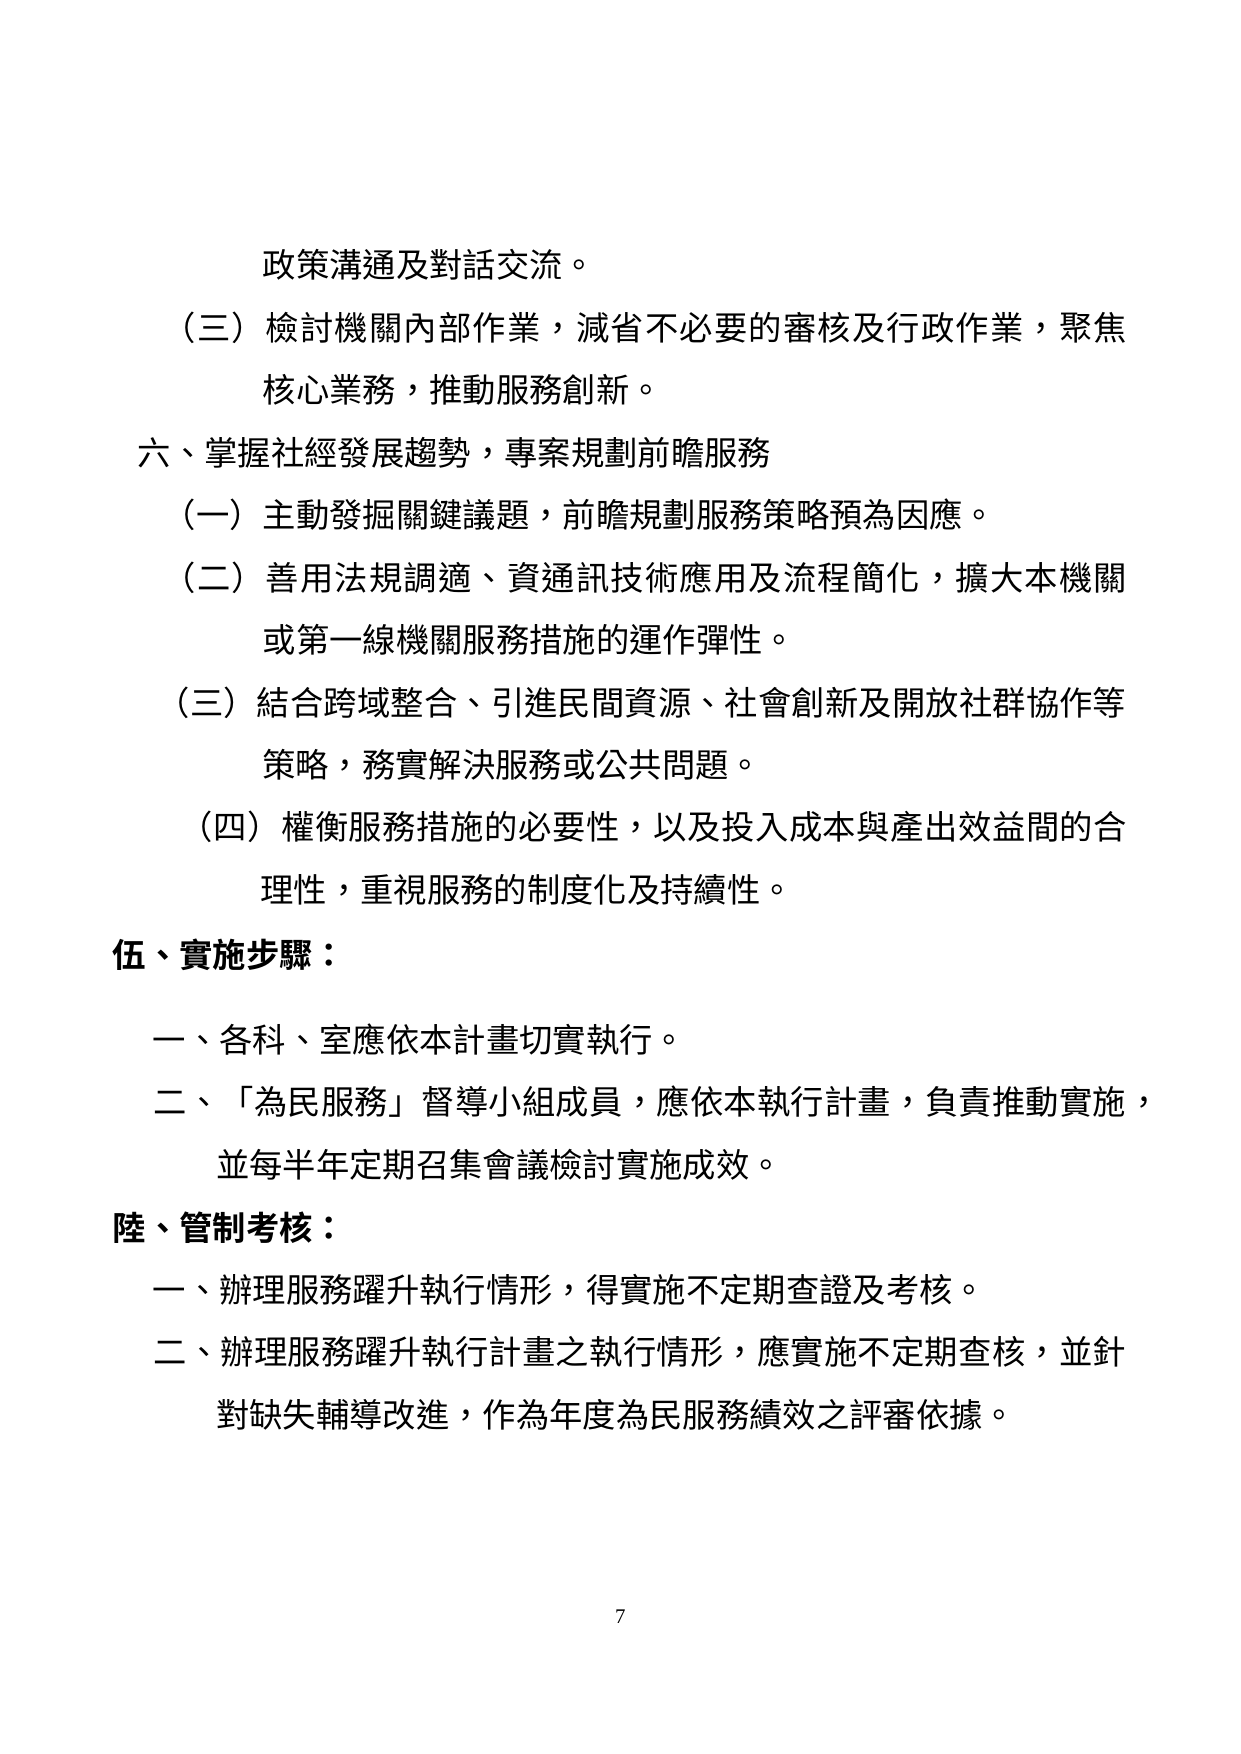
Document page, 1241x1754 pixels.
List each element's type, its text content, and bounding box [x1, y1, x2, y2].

text 二、「為民服務」督導小組成員，應依本執行計畫，負責推動實施，並每半年定期召集會議檢討實施成效。 [112, 1059, 1128, 1184]
text （二）善用法規調適、資通訊技術應用及流程簡化，擴大本機關或第一線機關服務措施的運作彈性。 [162, 534, 1128, 659]
text 伍、實施步驟： [112, 927, 1128, 977]
text （四）權衡服務措施的必要性，以及投入成本與產出效益間的合理性，重視服務的制度化及持續性。 [56, 784, 1128, 909]
text 一、辦理服務躍升執行情形，得實施不定期查證及考核。 [112, 1246, 1128, 1309]
text 六、掌握社經發展趨勢，專案規劃前瞻服務 [137, 409, 1128, 471]
text 政策溝通及對話交流。 [162, 221, 1128, 284]
text 陸、管制考核： [112, 1184, 1128, 1246]
text 一、各科、室應依本計畫切實執行。 [112, 996, 1128, 1059]
text （三）檢討機關內部作業，減省不必要的審核及行政作業，聚焦核心業務，推動服務創新。 [162, 284, 1128, 409]
text （三）結合跨域整合、引進民間資源、社會創新及開放社群協作等策略，務實解決服務或公共問題。 [156, 659, 1128, 784]
text （一）主動發掘關鍵議題，前瞻規劃服務策略預為因應。 [162, 471, 1128, 534]
text 二、辦理服務躍升執行計畫之執行情形，應實施不定期查核，並針對缺失輔導改進，作為年度為民服務績效之評審依據。 [112, 1309, 1128, 1434]
